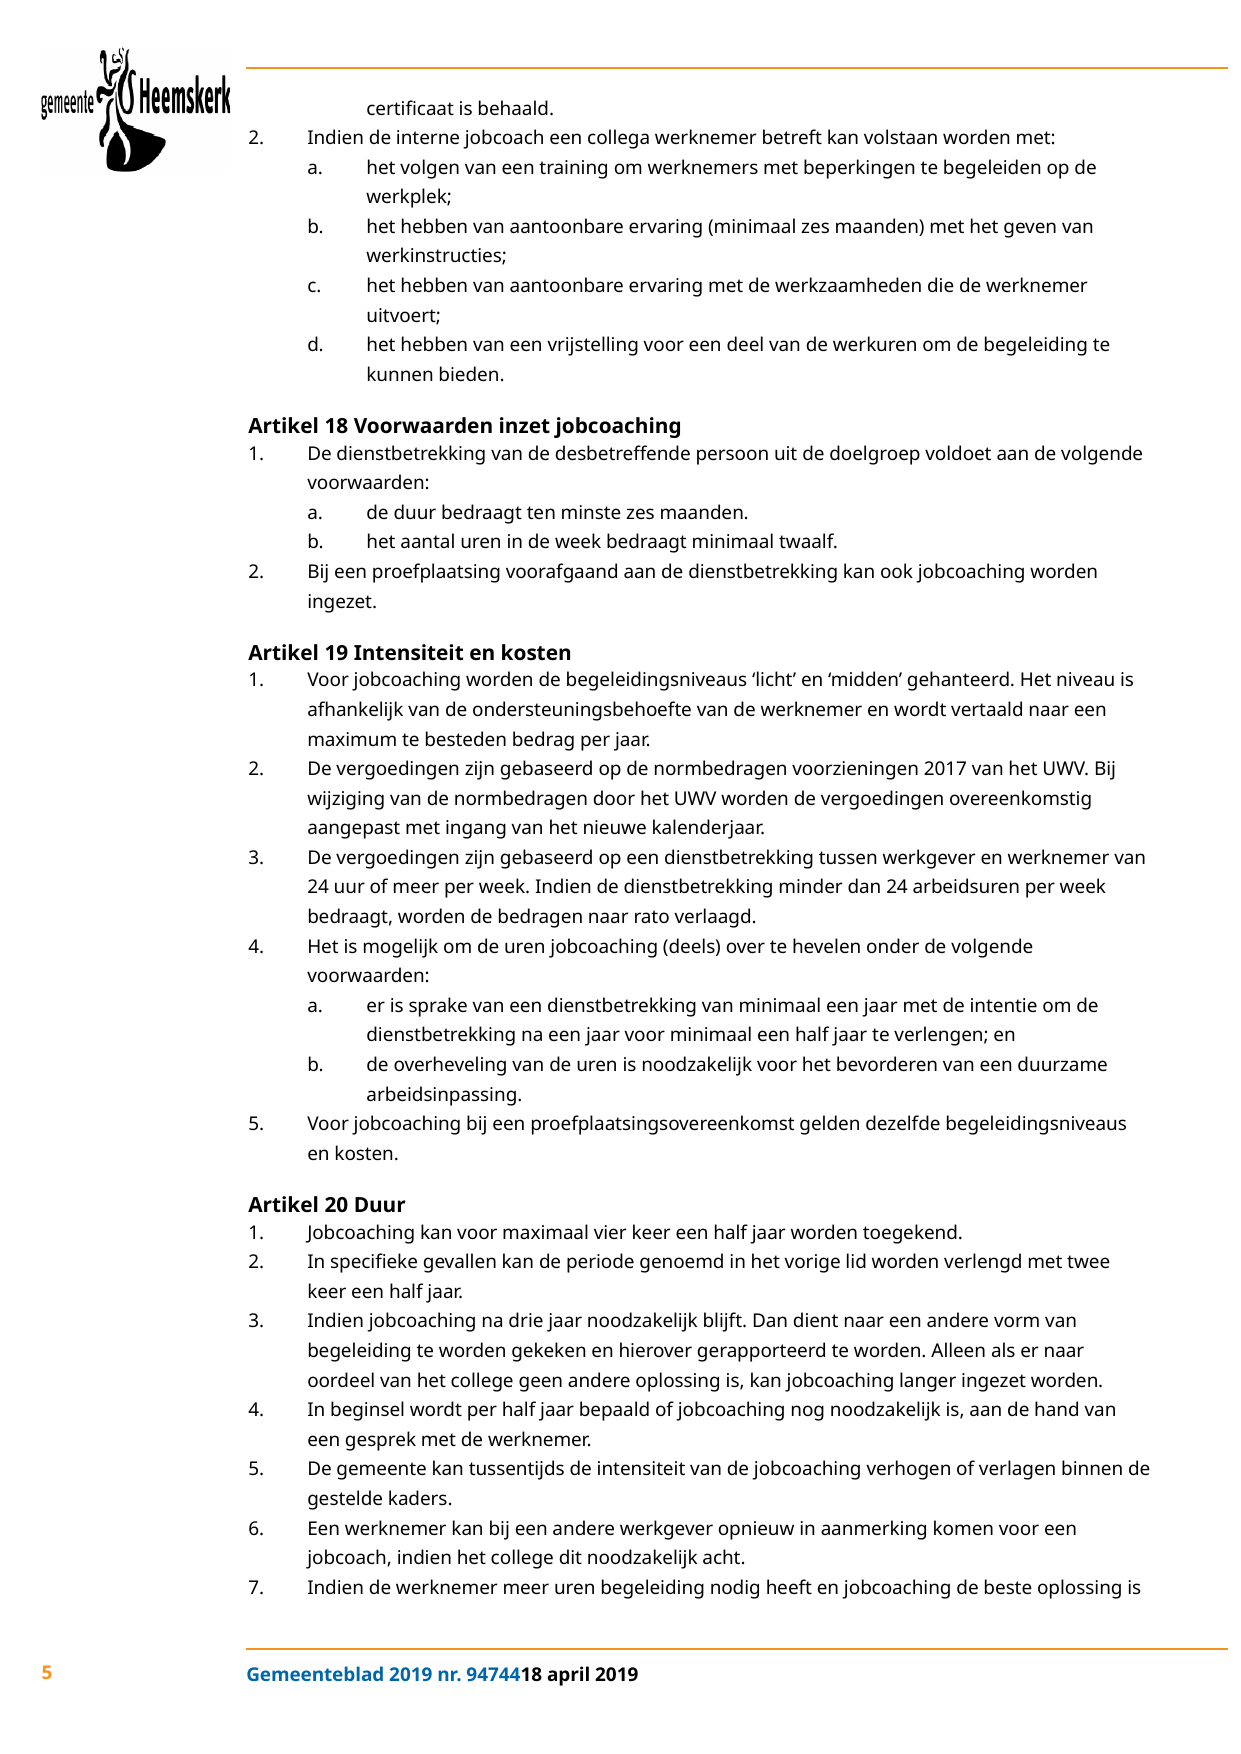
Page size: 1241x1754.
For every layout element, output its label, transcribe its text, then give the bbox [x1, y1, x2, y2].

list Indien de werknemer meer uren begeleiding nodig heeft en jobcoaching de beste oplossing is [248, 1574, 1152, 1599]
list Indien jobcoaching na drie jaar noodzakelijk blijft. Dan dient naar een andere vorm van begeleiding te worden gekeken en hierover gerapporteerd te worden. Alleen als er naar oordeel van het college geen andere oplossing is, kan jobcoaching langer ingezet worden. [248, 1308, 1152, 1392]
list In specifieke gevallen kan de periode genoemd in het vorige lid worden verlengd met twee keer een half jaar. [248, 1248, 1152, 1304]
list Indien de interne jobcoach een collega werknemer betreft kan volstaan worden met: [248, 124, 1152, 150]
picture [41, 47, 231, 172]
list de duur bedraagt ten minste zes maanden. [307, 499, 1152, 525]
list Bij een proefplaatsing voorafgaand aan de dienstbetrekking kan ook jobcoaching worden ingezet. [248, 558, 1152, 613]
list er is sprake van een dienstbetrekking van minimaal een jaar met de intentie om de dienstbetrekking na een jaar voor minimaal een half jaar te verlengen; en [307, 992, 1152, 1047]
list het hebben van een vrijstelling voor een deel van de werkuren om de begeleiding te kunnen bieden. [307, 331, 1152, 387]
list het volgen van een training om werknemers met beperkingen te begeleiden op de werkplek; [307, 154, 1152, 209]
list In beginsel wordt per half jaar bepaald of jobcoaching nog noodzakelijk is, aan de hand van een gesprek met de werknemer. [248, 1396, 1152, 1452]
list de overheveling van de uren is noodzakelijk voor het bevorderen van een duurzame arbeidsinpassing. [307, 1051, 1152, 1107]
text Artikel 19 Intensiteit en kosten [248, 638, 1152, 667]
list het hebben van aantoonbare ervaring met de werkzaamheden die de werknemer uitvoert; [307, 272, 1152, 328]
list Voor jobcoaching worden de begeleidingsniveaus ‘licht’ en ‘midden’ gehanteerd. Het niveau is afhankelijk van de ondersteuningsbehoefte van de werknemer en wordt vertaald naar een maximum te besteden bedrag per jaar. [248, 667, 1152, 752]
list het hebben van aantoonbare ervaring (minimaal zes maanden) met het geven van werkinstructies; [307, 213, 1152, 268]
list De vergoedingen zijn gebaseerd op de normbedragen voorzieningen 2017 van het UWV. Bij wijziging van de normbedragen door het UWV worden de vergoedingen overeenkomstig aangepast met ingang van het nieuwe kalenderjaar. [248, 755, 1152, 840]
list certificaat is behaald. [307, 95, 1152, 121]
list Een werknemer kan bij een andere werkgever opnieuw in aanmerking komen voor een jobcoach, indien het college dit noodzakelijk acht. [248, 1515, 1152, 1570]
text Artikel 20 Duur [248, 1190, 1152, 1219]
list De dienstbetrekking van de desbetreffende persoon uit de doelgroep voldoet aan de volgende voorwaarden: [248, 440, 1152, 495]
list De gemeente kan tussentijds de intensiteit van de jobcoaching verhogen of verlagen binnen de gestelde kaders. [248, 1456, 1152, 1511]
list De vergoedingen zijn gebaseerd op een dienstbetrekking tussen werkgever en werknemer van 24 uur of meer per week. Indien de dienstbetrekking minder dan 24 arbeidsuren per week bedraagt, worden de bedragen naar rato verlaagd. [248, 844, 1152, 929]
list Jobcoaching kan voor maximaal vier keer een half jaar worden toegekend. [248, 1219, 1152, 1244]
list Voor jobcoaching bij een proefplaatsingsovereenkomst gelden dezelfde begeleidingsniveaus en kosten. [248, 1110, 1152, 1166]
list Het is mogelijk om de uren jobcoaching (deels) over te hevelen onder de volgende voorwaarden: [248, 933, 1152, 988]
text Artikel 18 Voorwaarden inzet jobcoaching [248, 411, 1152, 440]
list het aantal uren in de week bedraagt minimaal twaalf. [307, 529, 1152, 554]
